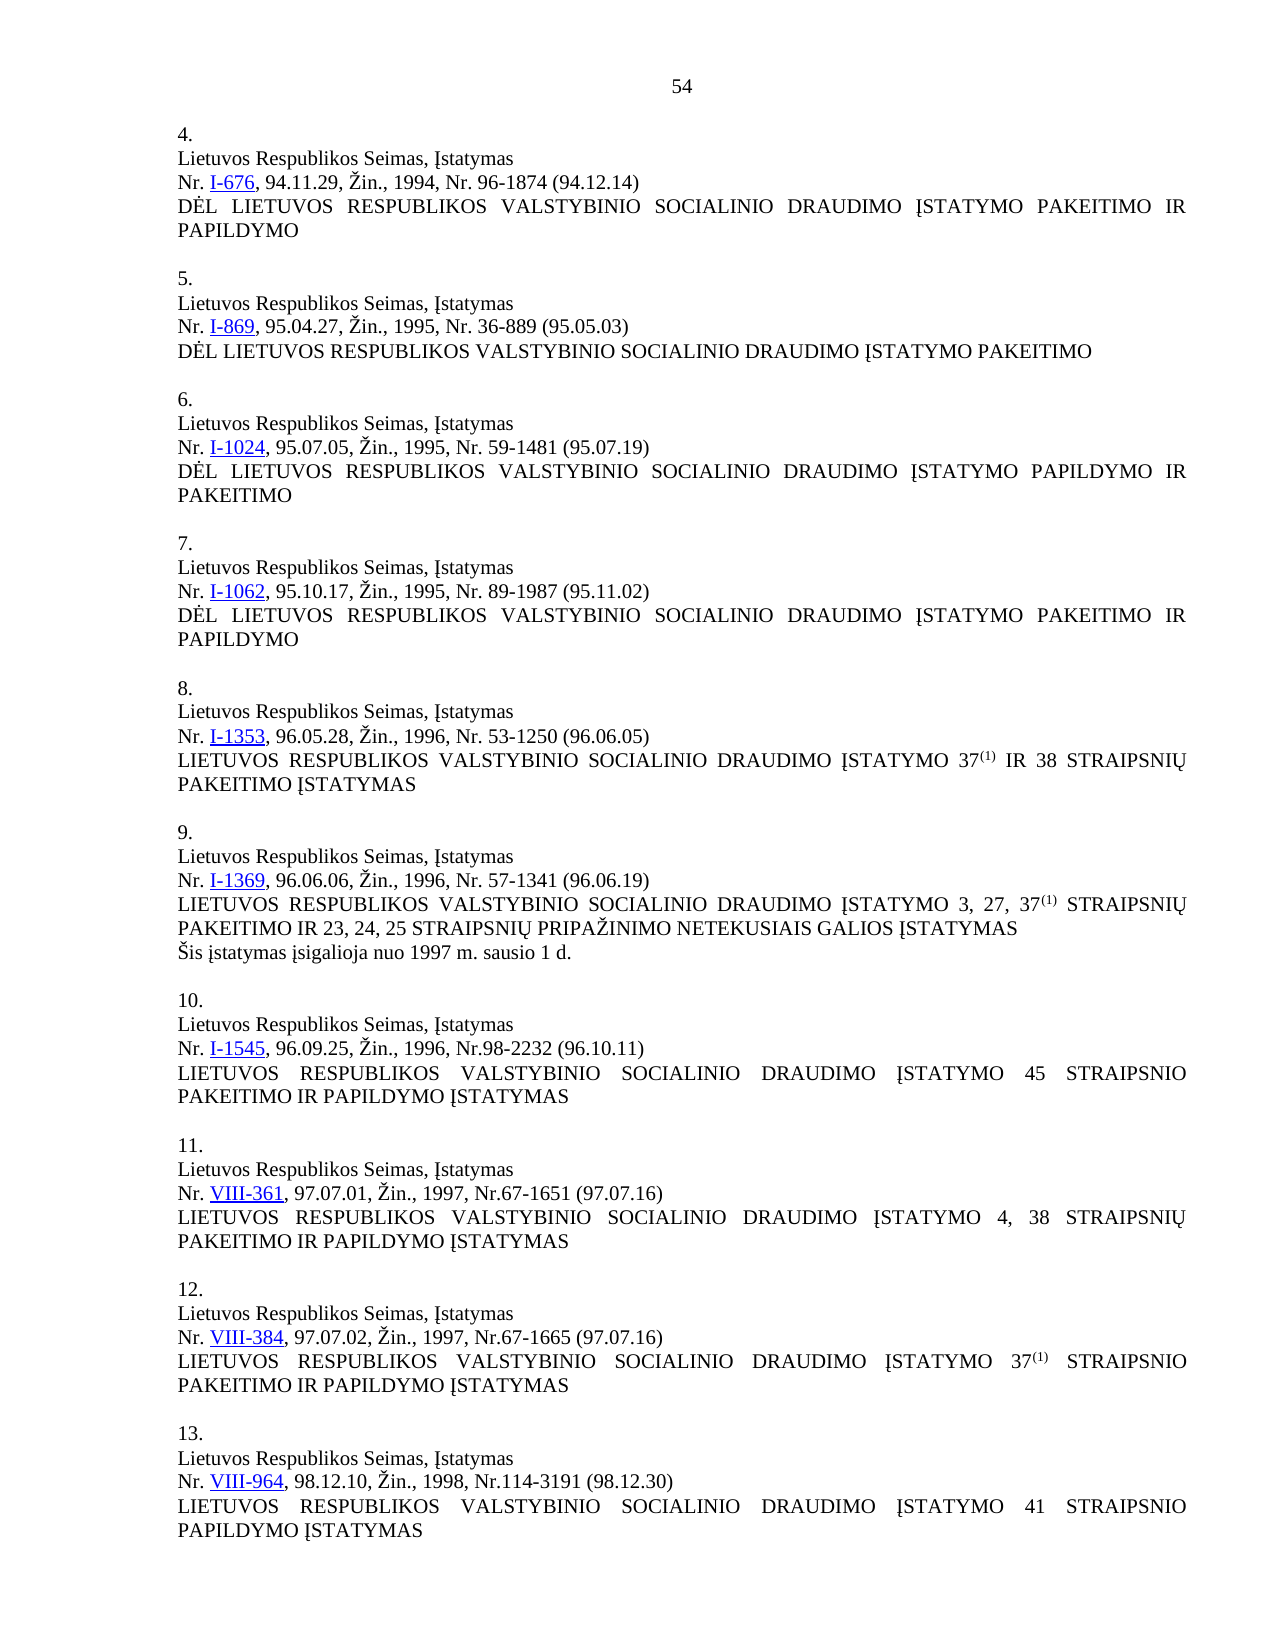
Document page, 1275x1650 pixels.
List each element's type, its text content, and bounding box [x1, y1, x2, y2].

text LIETUVOS RESPUBLIKOS VALSTYBINIO SOCIALINIO DRAUDIMO ĮSTATYMO 41 STRAIPSNIO PAPILDYMO ĮSTATYMAS [177, 1493, 1187, 1542]
text 7. [177, 531, 1187, 555]
text Nr. VIII-361, 97.07.01, Žin., 1997, Nr.67-1651 (97.07.16) [177, 1181, 1187, 1205]
text LIETUVOS RESPUBLIKOS VALSTYBINIO SOCIALINIO DRAUDIMO ĮSTATYMO 4, 38 STRAIPSNIŲ PAKEITIMO IR PAPILDYMO ĮSTATYMAS [177, 1205, 1187, 1253]
text Lietuvos Respublikos Seimas, Įstatymas [177, 411, 1187, 435]
text 13. [177, 1421, 1187, 1445]
text Šis įstatymas įsigalioja nuo 1997 m. sausio 1 d. [177, 940, 1187, 964]
text Lietuvos Respublikos Seimas, Įstatymas [177, 555, 1187, 579]
text LIETUVOS RESPUBLIKOS VALSTYBINIO SOCIALINIO DRAUDIMO ĮSTATYMO 37(1) STRAIPSNIO PAKEITIMO IR PAPILDYMO ĮSTATYMAS [177, 1349, 1187, 1397]
text 12. [177, 1277, 1187, 1301]
text Nr. I-1353, 96.05.28, Žin., 1996, Nr. 53-1250 (96.06.05) [177, 723, 1187, 748]
text LIETUVOS RESPUBLIKOS VALSTYBINIO SOCIALINIO DRAUDIMO ĮSTATYMO 37(1) IR 38 STRAIPSNIŲ PAKEITIMO ĮSTATYMAS [177, 748, 1187, 796]
text 5. [177, 266, 1187, 290]
subtitle DĖL LIETUVOS RESPUBLIKOS VALSTYBINIO SOCIALINIO DRAUDIMO ĮSTATYMO PAKEITIMO [177, 338, 1187, 363]
text DĖL LIETUVOS RESPUBLIKOS VALSTYBINIO SOCIALINIO DRAUDIMO ĮSTATYMO PAKEITIMO IR PAPILDYMO [177, 194, 1187, 242]
text Nr. I-676, 94.11.29, Žin., 1994, Nr. 96-1874 (94.12.14) [177, 170, 1187, 194]
text 10. [177, 988, 1187, 1012]
text Lietuvos Respublikos Seimas, Įstatymas [177, 1157, 1187, 1181]
text 9. [177, 820, 1187, 844]
text Nr. I-1369, 96.06.06, Žin., 1996, Nr. 57-1341 (96.06.19) [177, 868, 1187, 892]
text LIETUVOS RESPUBLIKOS VALSTYBINIO SOCIALINIO DRAUDIMO ĮSTATYMO 45 STRAIPSNIO PAKEITIMO IR PAPILDYMO ĮSTATYMAS [177, 1060, 1187, 1108]
text Nr. I-869, 95.04.27, Žin., 1995, Nr. 36-889 (95.05.03) [177, 314, 1187, 338]
text Lietuvos Respublikos Seimas, Įstatymas [177, 1445, 1187, 1469]
text Nr. I-1024, 95.07.05, Žin., 1995, Nr. 59-1481 (95.07.19) [177, 435, 1187, 459]
text Lietuvos Respublikos Seimas, Įstatymas [177, 146, 1187, 170]
text Lietuvos Respublikos Seimas, Įstatymas [177, 290, 1187, 314]
text 8. [177, 675, 1187, 699]
text 11. [177, 1133, 1187, 1157]
text 6. [177, 387, 1187, 411]
text 4. [177, 122, 1187, 146]
text Lietuvos Respublikos Seimas, Įstatymas [177, 844, 1187, 868]
text DĖL LIETUVOS RESPUBLIKOS VALSTYBINIO SOCIALINIO DRAUDIMO ĮSTATYMO PAPILDYMO IR PAKEITIMO [177, 459, 1187, 507]
text Lietuvos Respublikos Seimas, Įstatymas [177, 699, 1187, 723]
text DĖL LIETUVOS RESPUBLIKOS VALSTYBINIO SOCIALINIO DRAUDIMO ĮSTATYMO PAKEITIMO IR PAPILDYMO [177, 603, 1187, 651]
text Nr. VIII-384, 97.07.02, Žin., 1997, Nr.67-1665 (97.07.16) [177, 1325, 1187, 1349]
text Lietuvos Respublikos Seimas, Įstatymas [177, 1301, 1187, 1325]
text Lietuvos Respublikos Seimas, Įstatymas [177, 1012, 1187, 1036]
text Nr. I-1062, 95.10.17, Žin., 1995, Nr. 89-1987 (95.11.02) [177, 579, 1187, 603]
text Nr. I-1545, 96.09.25, Žin., 1996, Nr.98-2232 (96.10.11) [177, 1036, 1187, 1060]
text LIETUVOS RESPUBLIKOS VALSTYBINIO SOCIALINIO DRAUDIMO ĮSTATYMO 3, 27, 37(1) STRAIPSNIŲ PAKEITIMO IR 23, 24, 25 STRAIPSNIŲ PRIPAŽINIMO NETEKUSIAIS GALIOS ĮSTATYMAS [177, 892, 1187, 940]
text Nr. VIII-964, 98.12.10, Žin., 1998, Nr.114-3191 (98.12.30) [177, 1469, 1187, 1493]
